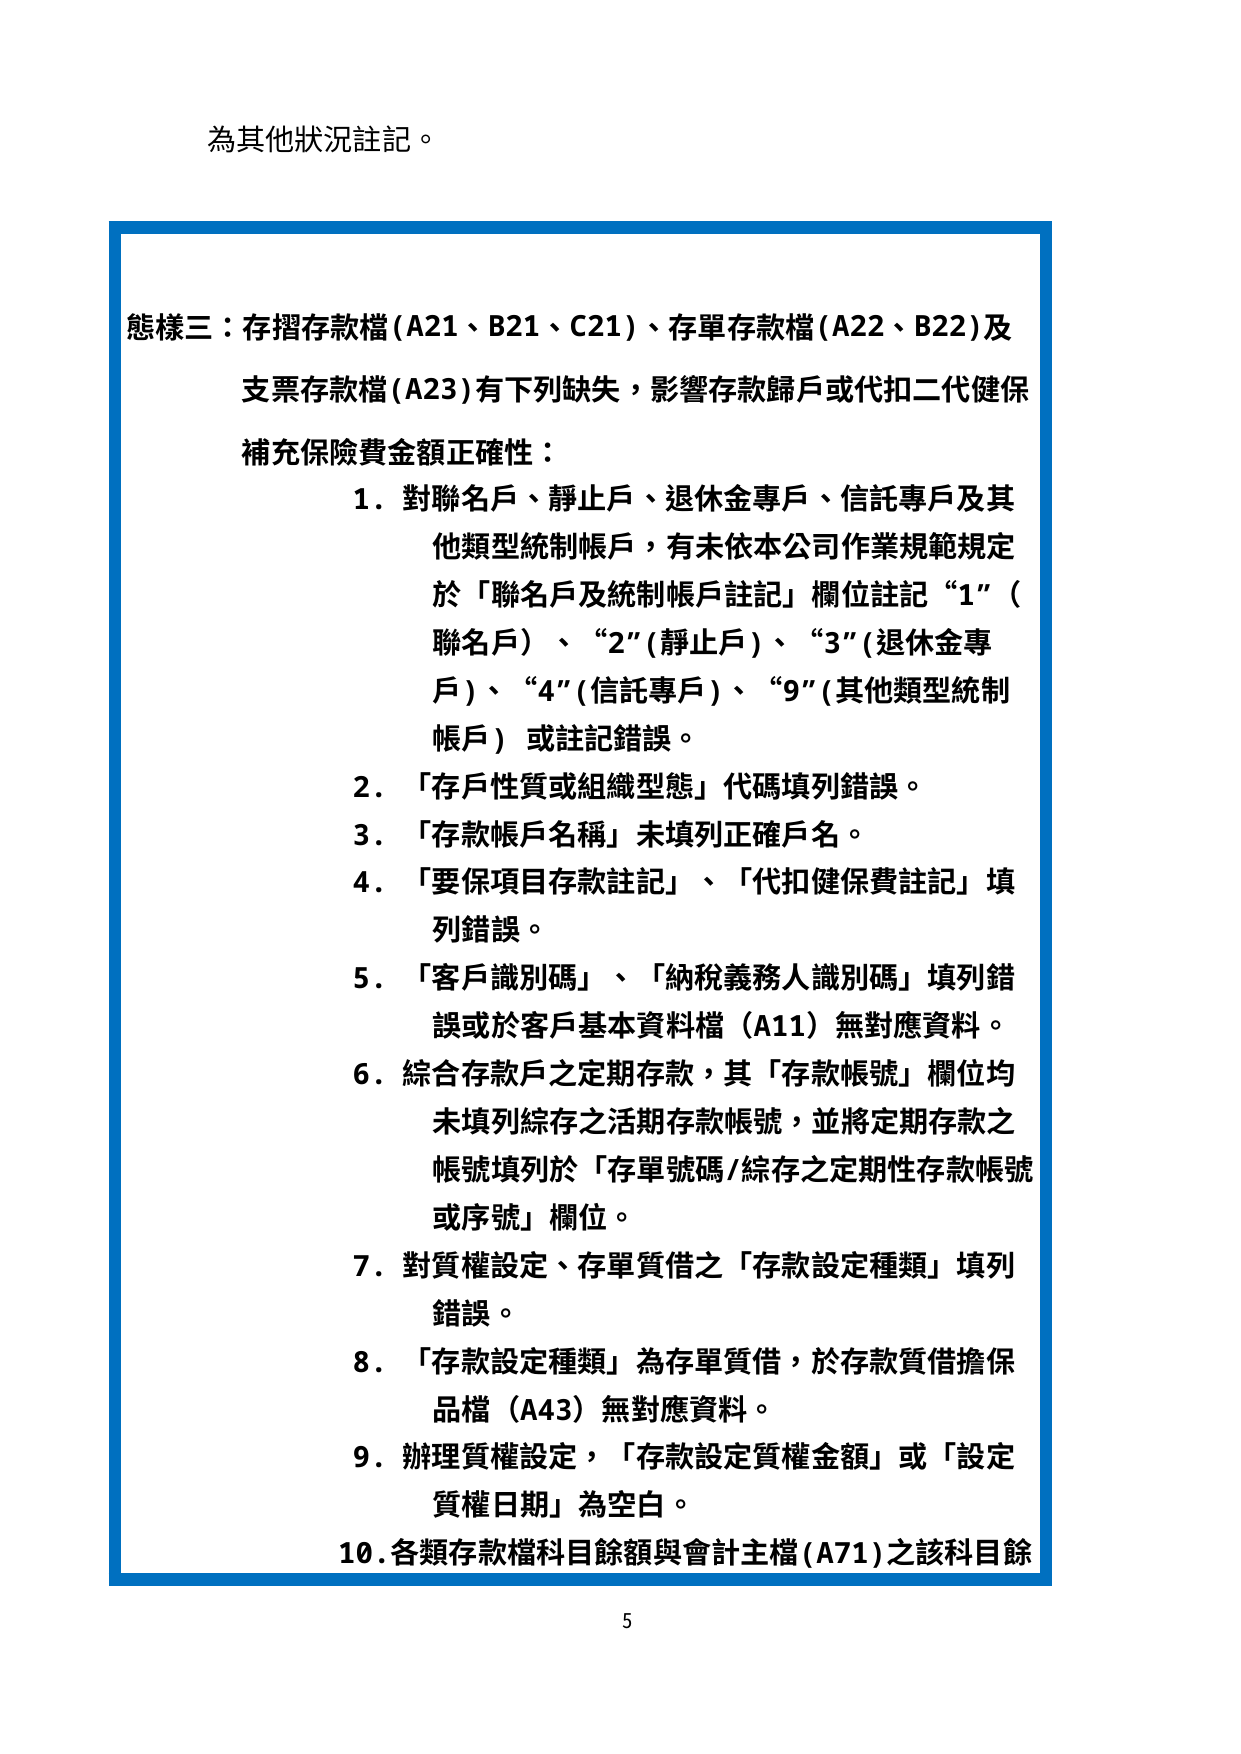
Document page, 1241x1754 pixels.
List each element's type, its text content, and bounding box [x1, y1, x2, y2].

text 為其他狀況註記。 [177, 96, 1093, 159]
table_header 態樣三：存摺存款檔(A21、B21、C21)、存單存款檔(A22、B22)及支票存款檔(A23)有下列缺失，影響存款歸戶或代扣二代健保補充保險費金額正確性： 對聯名戶、靜止戶、退休金專戶、信託專戶及其他類型統制帳戶，有未依本公司作業規範規定於「聯名戶及統制帳戶註記」欄位註記“1”（ 聯名戶）、“2”(靜止戶)、“3”(退休金專戶)、“4”(信託專戶)、“9”(其他類型統制帳戶) 或註記錯誤。 「存戶性質或組織型態」代碼填列錯誤。 「存款帳戶名稱」未填列正確戶名。 「要保項目存款註記」、「代扣健保費註記」填列錯誤。 「客戶識別碼」、「納稅義務人識別碼」填列錯誤或於客戶基本資料檔（A11）無對應資料。 綜合存款戶之定期存款，其「存款帳號」欄位均未填列綜存之活期存款帳號，並將定期存款之帳號填列於「存單號碼/綜存之定期性存款帳號或序號」欄位。 對質權設定、存單質借之「存款設定種類」填列錯誤。 「存款設定種類」為存單質借，於存款質借擔保品檔（A43）無對應資料。 辦理質權設定，「存款設定質權金額」或「設定質權日期」為空白。 各類存款檔科目餘額與會計主檔(A71)之該科目餘額不符。 「應付存款利息」未計算至查核基準日。 存單存款之「付息方式」代碼，與實際付息方式不同，或於自訂之付息方式代碼檔（T08）無對應資料。 「利率別」欄位填列錯誤。 [121, 234, 1040, 1573]
